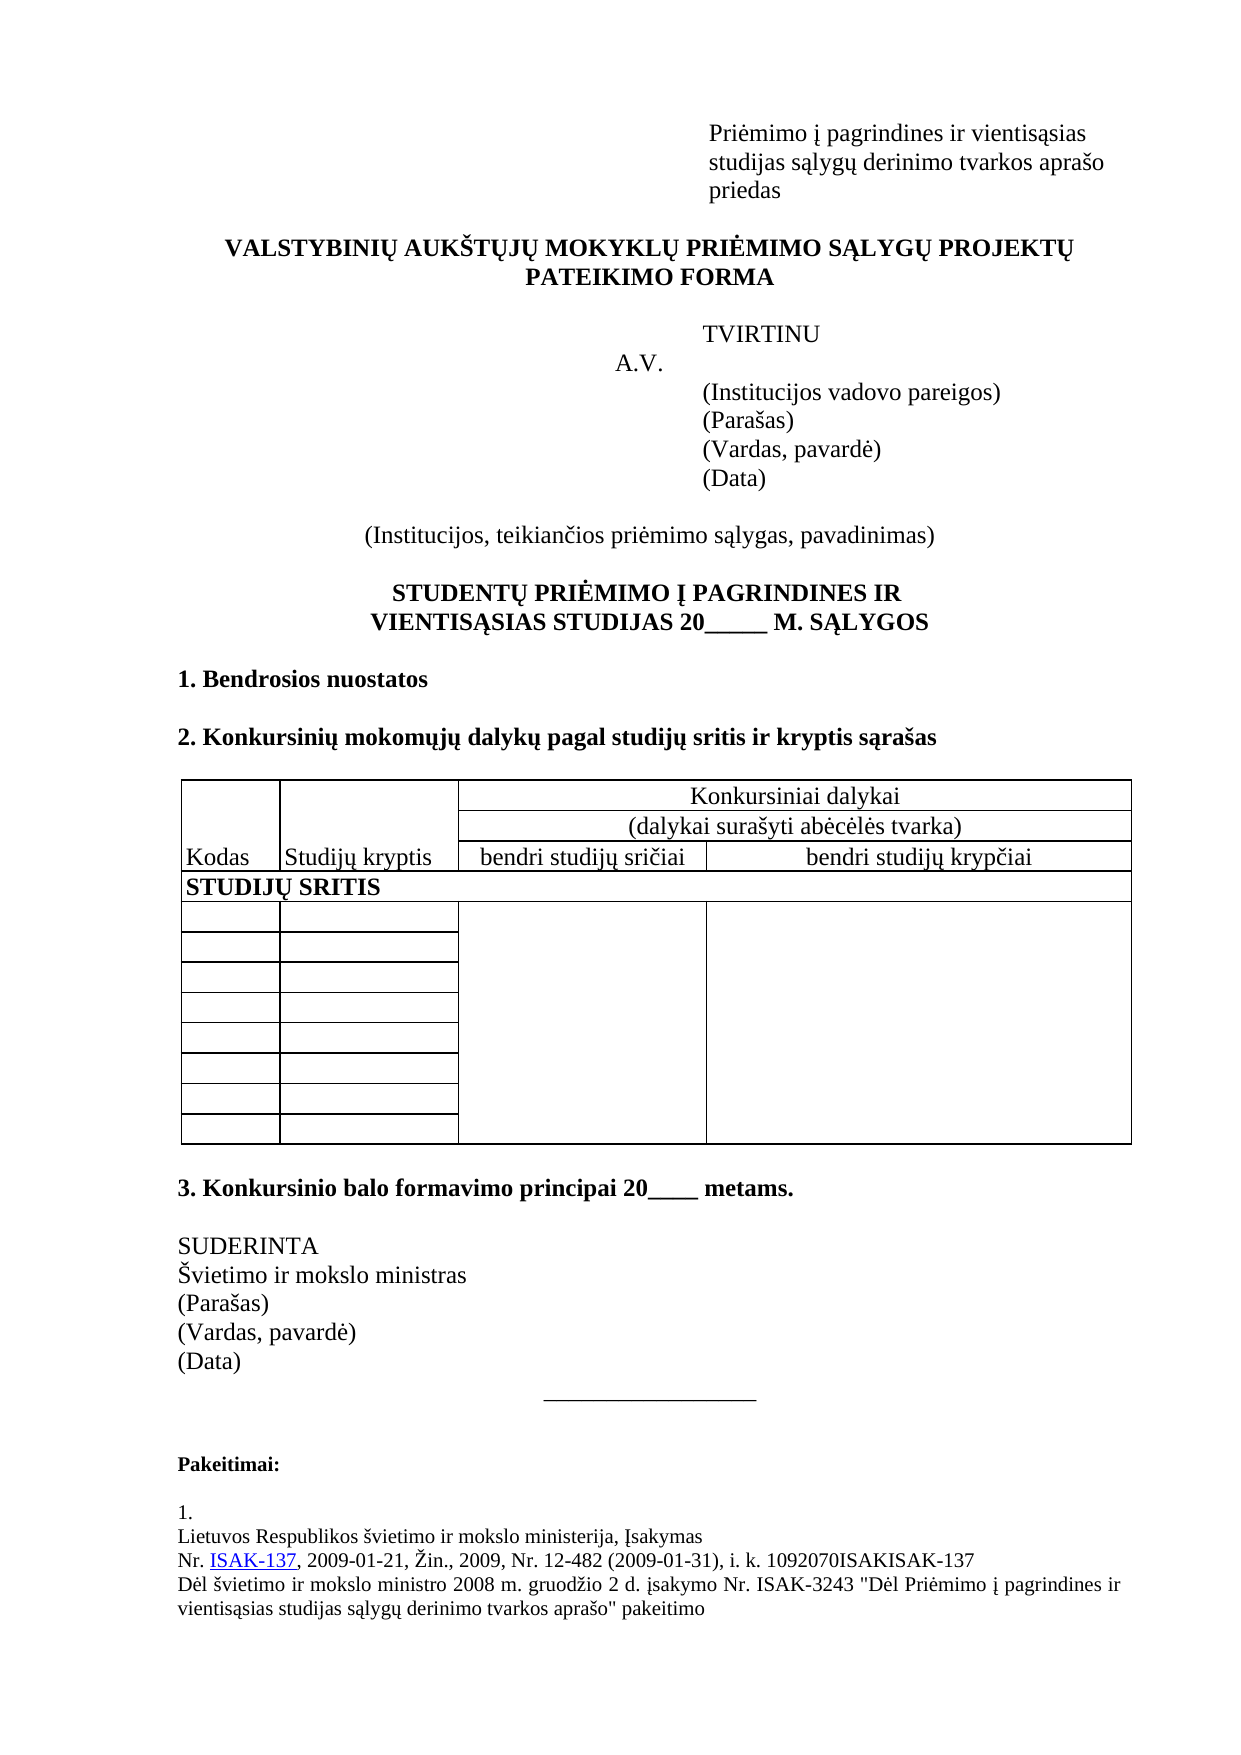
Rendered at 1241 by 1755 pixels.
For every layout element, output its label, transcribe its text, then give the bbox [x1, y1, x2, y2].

table_cell [182, 1084, 279, 1113]
table_cell [182, 1115, 279, 1143]
text 2. Konkursinių mokomųjų dalykų pagal studijų sritis ir kryptis sąrašas [177, 722, 1122, 751]
table_cell [281, 933, 458, 961]
text Švietimo ir mokslo ministras [177, 1260, 1122, 1288]
text 3. Konkursinio balo formavimo principai 20____ metams. [177, 1173, 1122, 1202]
text (Institucijos vadovo pareigos) [702, 377, 1122, 406]
table_cell [182, 993, 279, 1022]
table_cell (dalykai surašyti abėcėlės tvarka) [459, 811, 1131, 840]
table_header Kodas [182, 781, 279, 870]
text (Vardas, pavardė) [702, 434, 1122, 463]
text Lietuvos Respublikos švietimo ir mokslo ministerija, Įsakymas [177, 1524, 1122, 1548]
table_cell bendri studijų krypčiai [707, 842, 1131, 870]
text (Institucijos, teikiančios priėmimo sąlygas, pavadinimas) [177, 521, 1122, 549]
table_header Studijų kryptis [281, 781, 458, 870]
table_cell [281, 1023, 458, 1052]
table_cell [281, 1115, 458, 1143]
text VALSTYBINIŲ AUKŠTŲJŲ MOKYKLŲ PRIĖMIMO SĄLYGŲ PROJEKTŲ PATEIKIMO FORMA [177, 233, 1122, 291]
text 1. [177, 1500, 1122, 1524]
table_cell [182, 933, 279, 961]
text (Data) [177, 1346, 1122, 1375]
text STUDENTŲ PRIĖMIMO Į PAGRINDINES IR [177, 578, 1122, 607]
text studijas sąlygų derinimo tvarkos aprašo [177, 147, 1122, 176]
table_cell [281, 902, 458, 931]
text A.V. [615, 348, 1122, 377]
table_cell [707, 902, 1131, 1143]
table_cell [281, 1054, 458, 1082]
table_cell STUDIJŲ SRITIS [182, 872, 1131, 901]
text 1. Bendrosios nuostatos [177, 664, 1122, 693]
table_cell [281, 993, 458, 1022]
table_cell [281, 1084, 458, 1113]
text (Parašas) [702, 406, 1122, 434]
text Priėmimo į pagrindines ir vientisąsias [709, 118, 1122, 147]
text VIENTISĄSIAS STUDIJAS 20_____ M. SĄLYGOS [177, 607, 1122, 636]
text _________________ [177, 1375, 1122, 1403]
table_cell [182, 1023, 279, 1052]
text (Parašas) [177, 1288, 1122, 1317]
table_cell [281, 963, 458, 992]
text SUDERINTA [177, 1231, 1122, 1260]
text Dėl švietimo ir mokslo ministro 2008 m. gruodžio 2 d. įsakymo Nr. ISAK-3243 "Dėl Priėmimo į pagrindines ir vientisąsias studijas sąlygų derinimo tvarkos aprašo" pakeitimo [177, 1572, 1122, 1620]
table_cell [182, 963, 279, 992]
text (Data) [702, 463, 1122, 492]
text priedas [177, 176, 1122, 204]
table_cell [182, 1054, 279, 1082]
table_header Konkursiniai dalykai [459, 781, 1131, 810]
table_cell [459, 902, 706, 1143]
text (Vardas, pavardė) [177, 1317, 1122, 1346]
text Pakeitimai: [177, 1452, 1122, 1476]
table_cell [182, 902, 279, 931]
table_cell bendri studijų sričiai [459, 842, 706, 870]
text TVIRTINU [702, 319, 1122, 348]
text Nr. ISAK-137, 2009-01-21, Žin., 2009, Nr. 12-482 (2009-01-31), i. k. 1092070ISAKISAK-137 [177, 1548, 1122, 1572]
